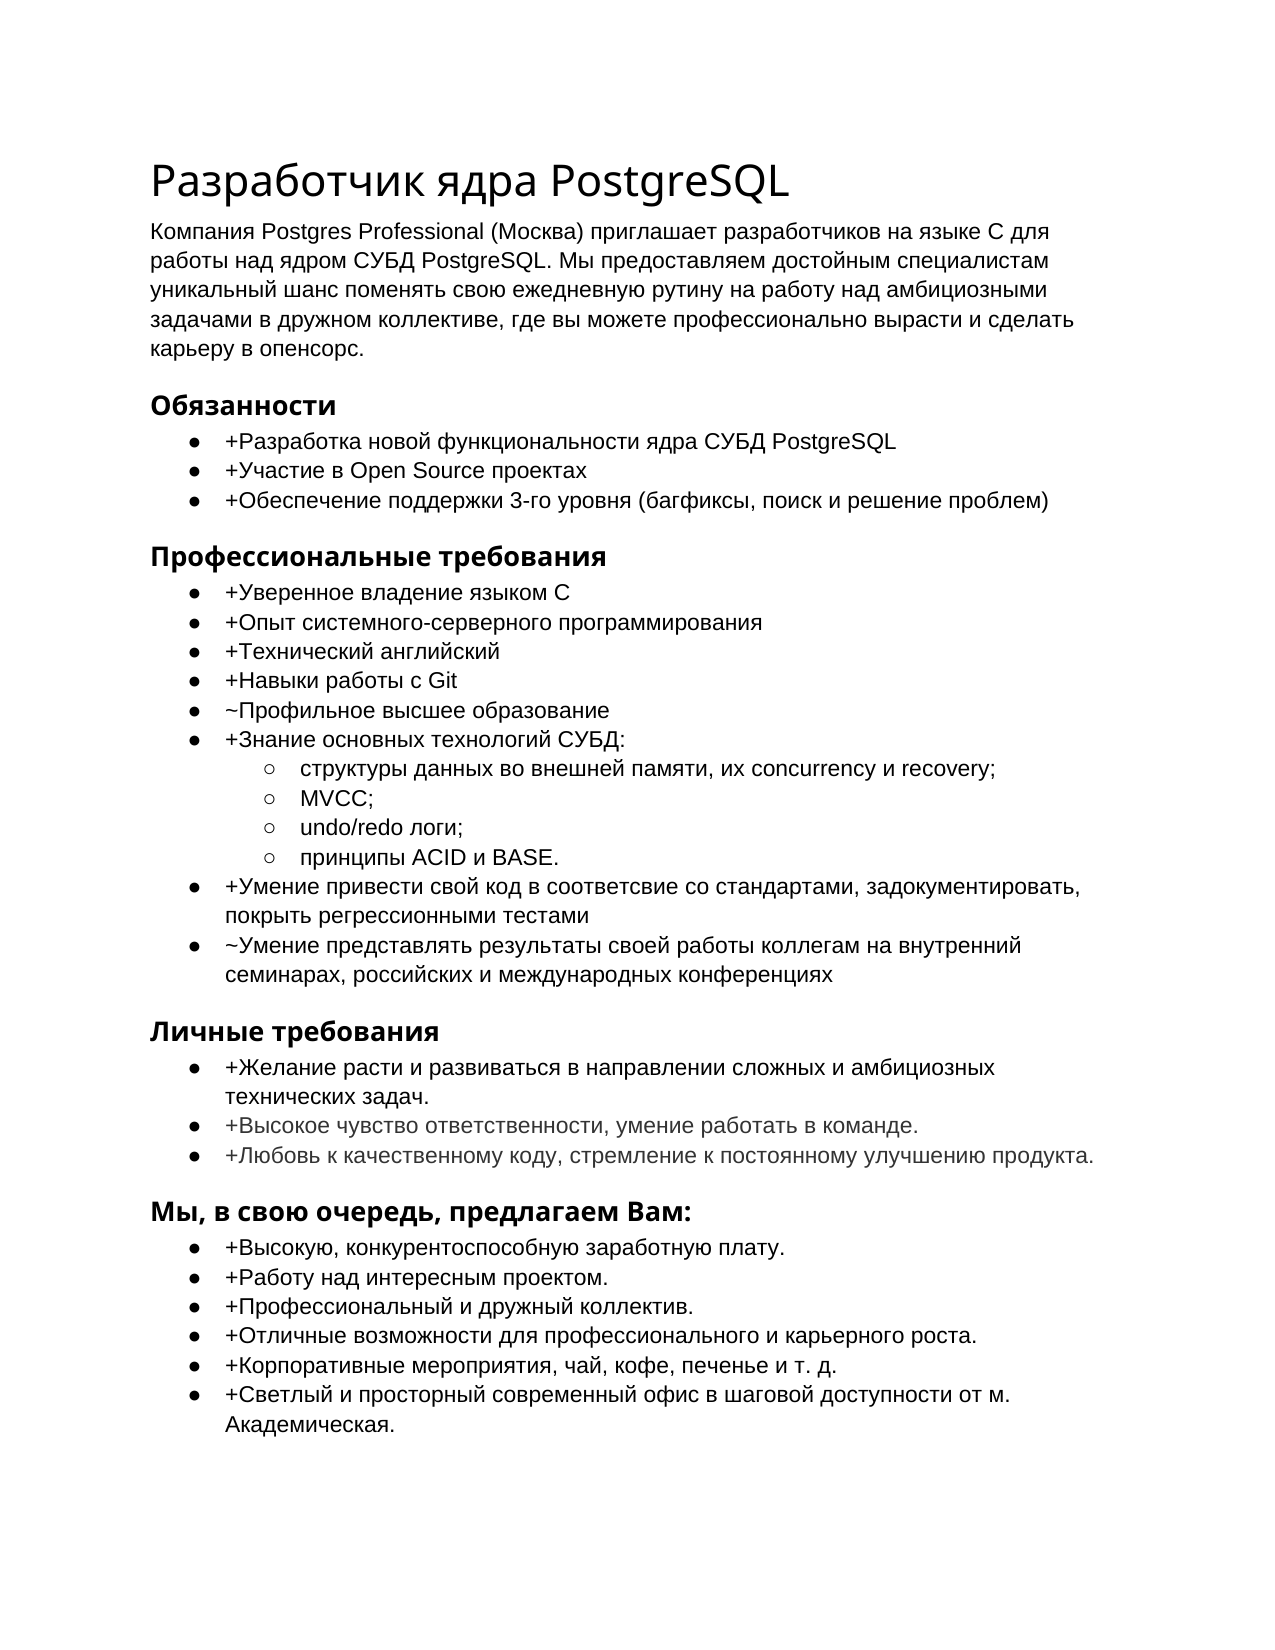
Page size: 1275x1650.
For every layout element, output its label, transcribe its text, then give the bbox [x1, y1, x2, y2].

subtitle Обязанности [150, 386, 1125, 423]
list структуры данных во внешней памяти, их concurrency и recovery; [262, 756, 1125, 782]
title Разработчик ядра PostgreSQL [150, 150, 1125, 209]
subtitle Профессиональные требования [150, 537, 1125, 574]
list +Участие в Open Source проектах [187, 458, 1125, 483]
list +Знание основных технологий СУБД: [187, 727, 1125, 752]
list +Разработка новой функциональности ядра СУБД PostgreSQL [187, 428, 1125, 454]
list +Технический английский [187, 639, 1125, 664]
list +Уверенное владение языком C [187, 580, 1125, 606]
subtitle Мы, в свою очередь, предлагаем Вам: [150, 1193, 1125, 1229]
list +Высокое чувство ответственности, умение работать в команде. [187, 1113, 1125, 1139]
list MVCC; [262, 786, 1125, 811]
list +Работу над интересным проектом. [187, 1264, 1125, 1290]
list +Профессиональный и дружный коллектив. [187, 1294, 1125, 1319]
list +Любовь к качественному коду, стремление к постоянному улучшению продукта. [187, 1142, 1125, 1168]
list +Светлый и просторный современный офис в шаговой доступности от м. Академическая. [187, 1382, 1125, 1437]
list +Отличные возможности для профессионального и карьерного роста. [187, 1323, 1125, 1349]
list +Корпоративные мероприятия, чай, кофе, печенье и т. д. [187, 1353, 1125, 1378]
list +Умение привести свой код в соответсвие со стандартами, задокументировать, покрыть регрессионными тестами [187, 874, 1125, 929]
list +Желание расти и развиваться в направлении сложных и амбициозных технических задач. [187, 1054, 1125, 1109]
list +Опыт системного-серверного программирования [187, 609, 1125, 635]
list +Высокую, конкурентоспособную заработную плату. [187, 1235, 1125, 1261]
list +Навыки работы с Git [187, 668, 1125, 694]
text Компания Postgres Professional (Москва) приглашает разработчиков на языке C для работы над ядром СУБД PostgreSQL. Мы предоставляем достойным специалистам уникальный шанс поменять свою ежедневную рутину на работу над амбициозными задачами в дружном коллективе, где вы можете профессионально вырасти и сделать карьеру в опенсорс. [150, 218, 1125, 362]
subtitle Личные требования [150, 1012, 1125, 1049]
list принципы ACID и BASE. [262, 844, 1125, 870]
list ~Умение представлять результаты своей работы коллегам на внутренний семинарах, российских и международных конференциях [187, 932, 1125, 987]
list undo/redo логи; [262, 815, 1125, 841]
list ~Профильное высшее образование [187, 697, 1125, 723]
list +Обеспечение поддержки 3-го уровня (багфиксы, поиск и решение проблем) [187, 487, 1125, 513]
